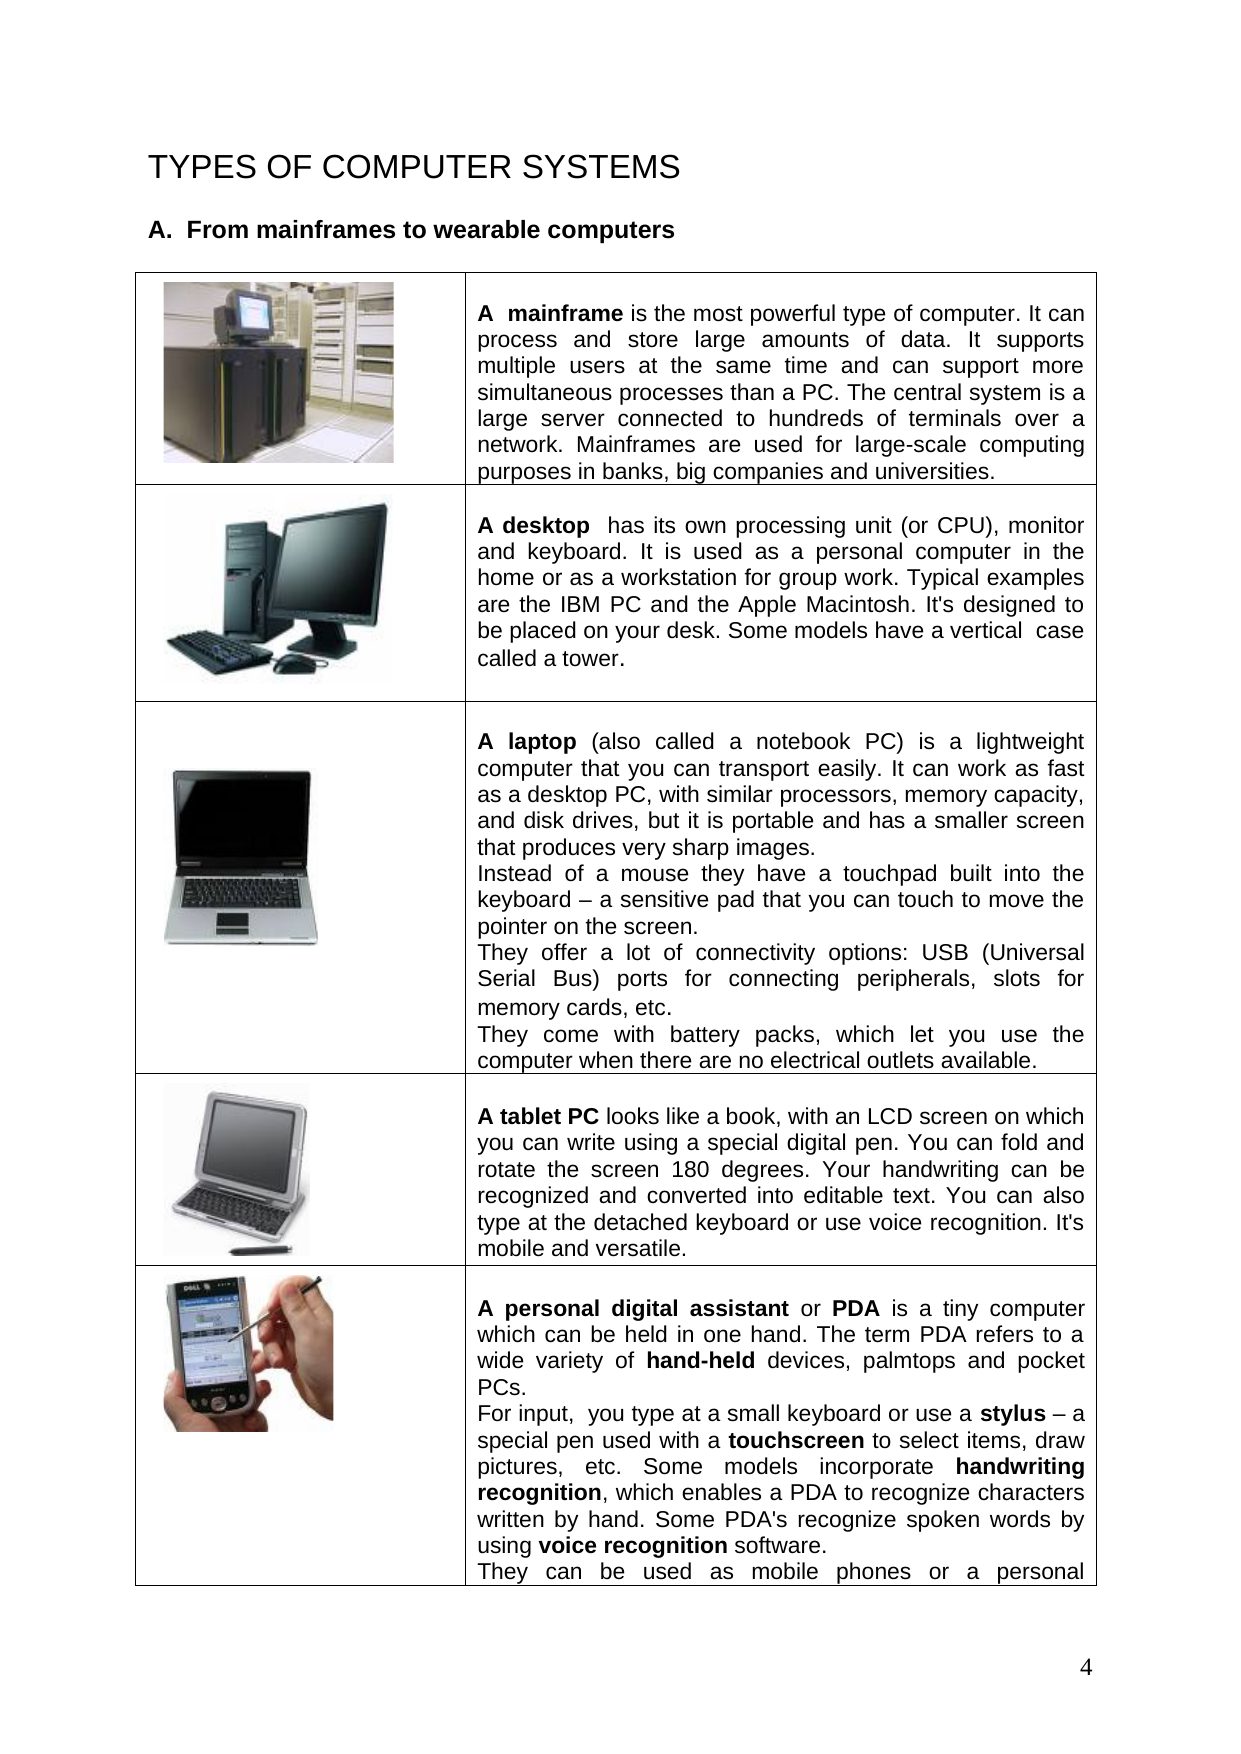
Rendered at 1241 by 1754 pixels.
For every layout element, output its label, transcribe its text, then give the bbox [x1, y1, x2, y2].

table_cell A tablet PC looks like a book, with an LCD screen on which you can write using a special digital pen. You can fold and rotate the screen 180 degrees. Your handwriting can be recognized and converted into editable text. You can also type at the detached keyboard or use voice recognition. It's mobile and versatile. [466, 1074, 1096, 1265]
table_cell A desktop has its own processing unit (or CPU), monitor and keyboard. It is used as a personal computer in the home or as a workstation for group work. Typical examples are the IBM PC and the Apple Macintosh. It's designed to be placed on your desk. Some models have a vertical case called a tower. [466, 485, 1096, 701]
table_cell [136, 1266, 465, 1585]
table_header A mainframe is the most powerful type of computer. It can process and store large amounts of data. It supports multiple users at the same time and can support more simultaneous processes than a PC. The central system is a large server connected to hundreds of terminals over a network. Mainframes are used for large-scale computing purposes in banks, big companies and universities. [466, 273, 1096, 484]
table_cell [136, 702, 465, 1073]
text A. From mainframes to wearable computers [148, 215, 1093, 243]
picture [163, 494, 393, 684]
table_cell [136, 1074, 465, 1265]
picture [163, 1275, 334, 1432]
table_cell [136, 485, 465, 701]
table_cell A laptop (also called a notebook PC) is a lightweight computer that you can transport easily. It can work as fast as a desktop PC, with similar processors, memory capacity, and disk drives, but it is portable and has a smaller screen that produces very sharp images. Instead of a mouse they have a touchpad built into the keyboard – a sensitive pad that you can touch to move the pointer on the screen. They offer a lot of connectivity options: USB (Universal Serial Bus) ports for connecting peripherals, slots for memory cards, etc. They come with battery packs, which let you use the computer when there are no electrical outlets available. [466, 702, 1096, 1073]
table_header [136, 273, 465, 484]
table_cell A personal digital assistant or PDA is a tiny computer which can be held in one hand. The term PDA refers to a wide variety of hand-held devices, palmtops and pocket PCs. For input, you type at a small keyboard or use a stylus – a special pen used with a touchscreen to select items, draw pictures, etc. Some models incorporate handwriting recognition, which enables a PDA to recognize characters written by hand. Some PDA's recognize spoken words by using voice recognition software. They can be used as mobile phones or a personal [466, 1266, 1096, 1585]
picture [163, 1083, 310, 1256]
picture [163, 768, 319, 946]
picture [163, 282, 394, 463]
text TYPES OF COMPUTER SYSTEMS [148, 148, 1093, 186]
